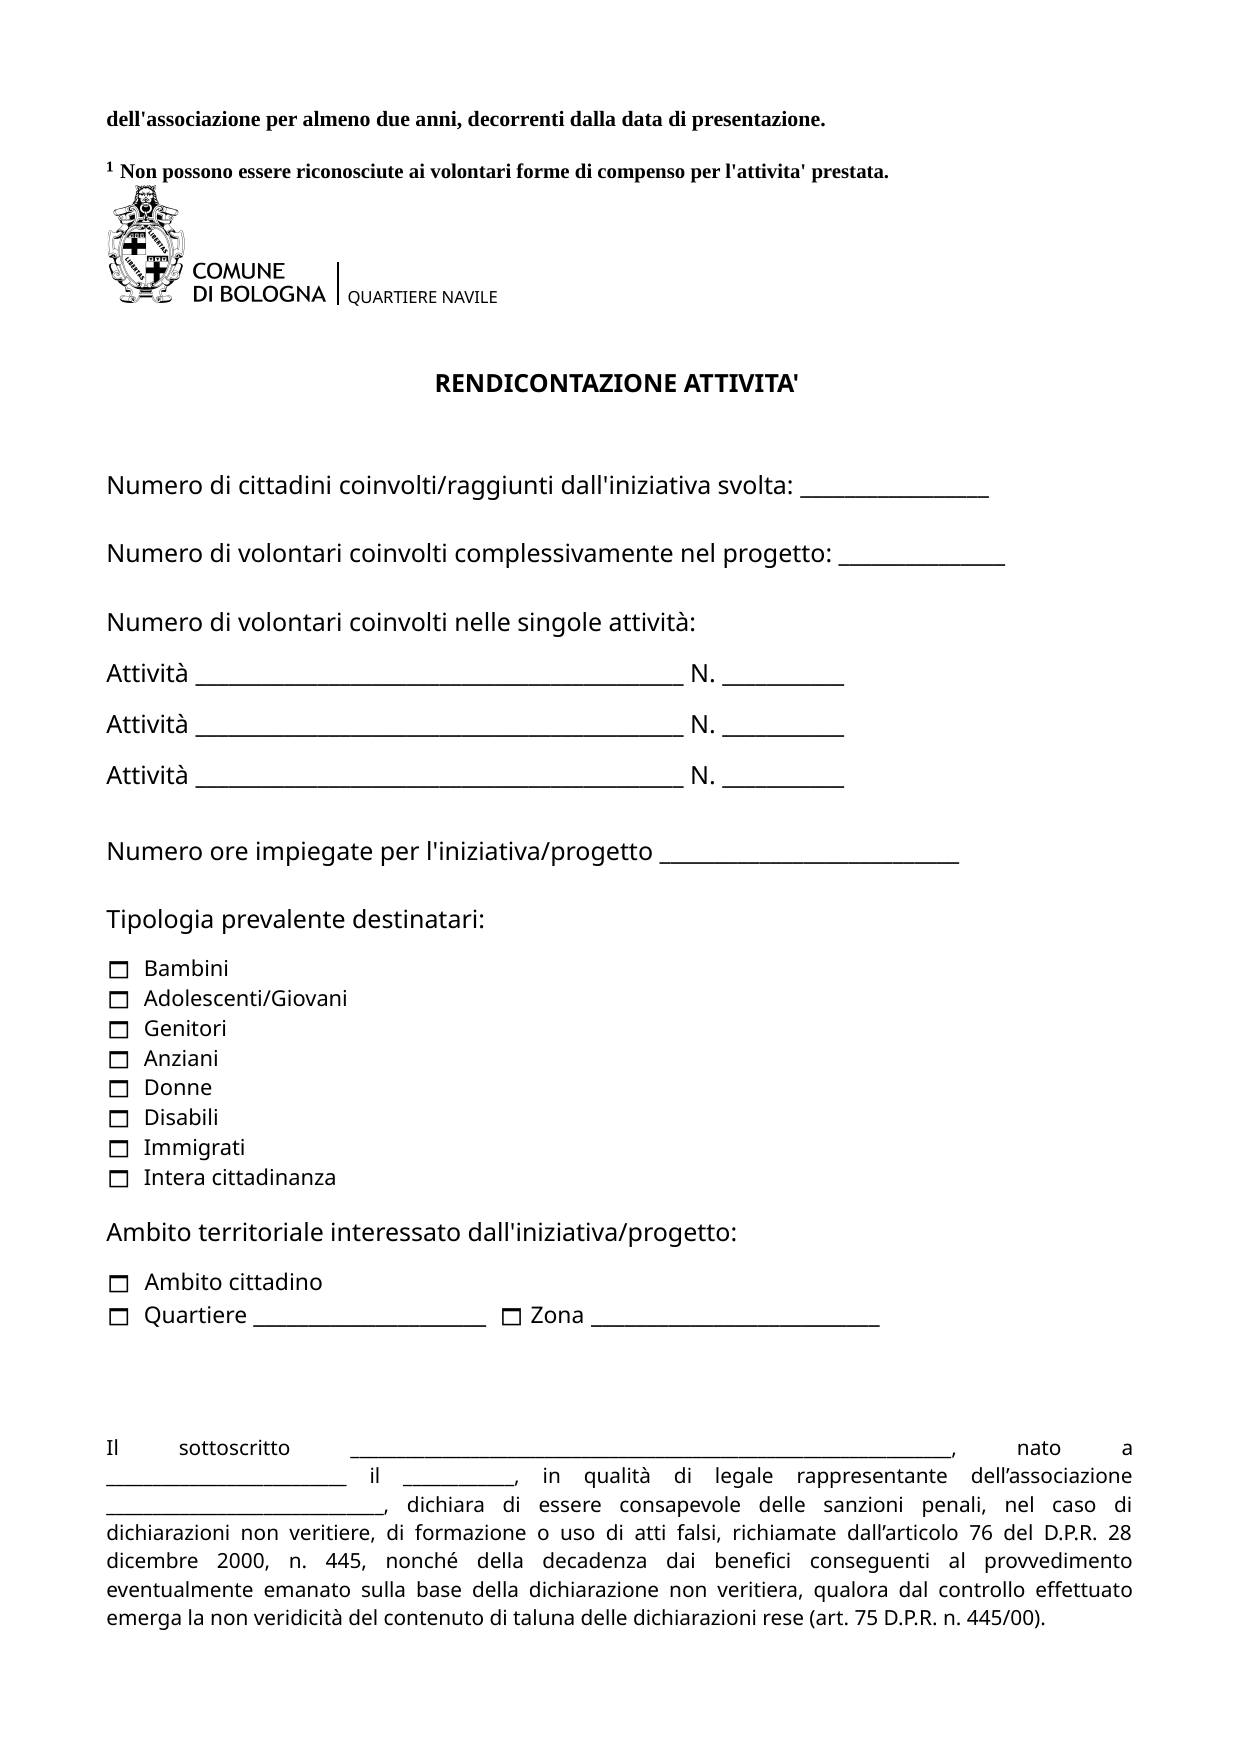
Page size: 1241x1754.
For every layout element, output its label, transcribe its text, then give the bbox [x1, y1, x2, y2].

text Tipologia prevalente destinatari: [106, 902, 1134, 936]
text Attività ____________________________________________ N. ___________ [106, 655, 1134, 689]
text  Disabili [106, 1102, 1134, 1132]
table_header [948, 184, 1228, 308]
text dell'associazione per almeno due anni, decorrenti dalla data di presentazione. [106, 106, 1134, 131]
table_header [106, 184, 328, 308]
text  Donne [106, 1072, 1134, 1102]
text  Intera cittadinanza [106, 1162, 1134, 1192]
text  Ambito cittadino [106, 1265, 1134, 1297]
text RENDICONTAZIONE ATTIVITA' [106, 366, 1134, 400]
text Numero di volontari coinvolti complessivamente nel progetto: _______________ [106, 536, 1134, 570]
text Il sottoscritto _________________________________________________________________, nato a __________________________ il ____________, in qualità di legale rappresentante dell’associazione ______________________________, dichiara di essere consapevole delle sanzioni penali, nel caso di dichiarazioni non veritiere, di formazione o uso di atti falsi, richiamate dall’articolo 76 del D.P.R. 28 dicembre 2000, n. 445, nonché della decadenza dai benefici conseguenti al provvedimento eventualmente emanato sulla base della dichiarazione non veritiera, qualora dal controllo effettuato emerga la non veridicità del contenuto di taluna delle dichiarazioni rese (art. 75 D.P.R. n. 445/00). [106, 1433, 1134, 1632]
text ¹ Non possono essere riconosciute ai volontari forme di compenso per l'attivita' prestata. [106, 156, 1134, 184]
text Numero di cittadini coinvolti/raggiunti dall'iniziativa svolta: _________________ [106, 468, 1134, 502]
picture [107, 185, 326, 303]
text Attività ____________________________________________ N. ___________ [106, 757, 1134, 791]
text  Immigrati [106, 1132, 1134, 1162]
table_header [329, 184, 347, 308]
text  Anziani [106, 1043, 1134, 1072]
text Attività ____________________________________________ N. ___________ [106, 706, 1134, 740]
text  Bambini [106, 953, 1134, 983]
text  Genitori [106, 1013, 1134, 1043]
text Ambito territoriale interessato dall'iniziativa/progetto: [106, 1214, 1134, 1248]
text  Adolescenti/Giovani [106, 983, 1134, 1013]
text Numero ore impiegate per l'iniziativa/progetto ___________________________ [106, 834, 1134, 868]
text  Quartiere _____________________  Zona __________________________ [106, 1297, 1134, 1331]
table_header QUARTIERE NAVILE [347, 184, 948, 308]
text Numero di volontari coinvolti nelle singole attività: [106, 604, 1134, 638]
